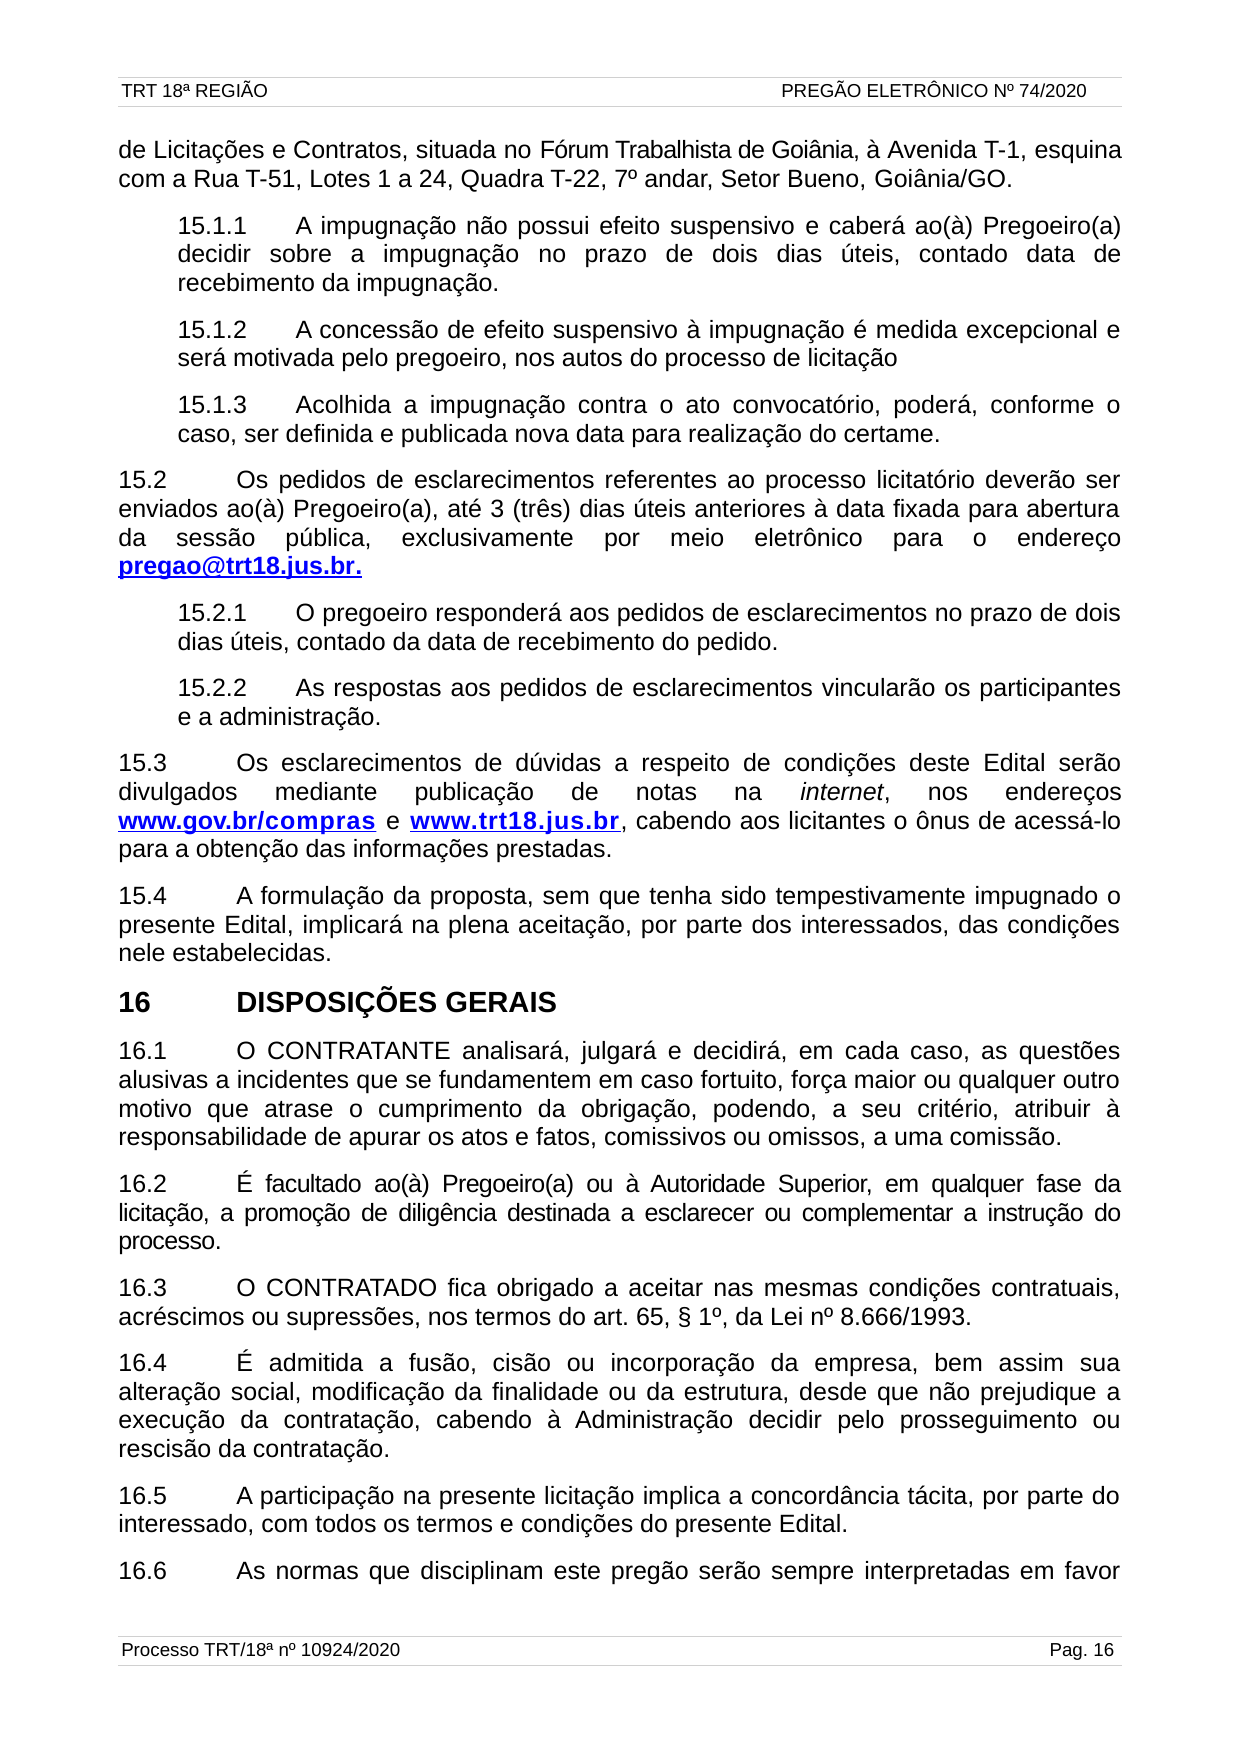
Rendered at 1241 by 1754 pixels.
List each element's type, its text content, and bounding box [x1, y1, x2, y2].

text 16.6 As normas que disciplinam este pregão serão sempre interpretadas em favor [118, 1556, 1122, 1585]
text 15.2 Os pedidos de esclarecimentos referentes ao processo licitatório deverão ser enviados ao(à) Pregoeiro(a), até 3 (três) dias úteis anteriores à data fixada para abertura da sessão pública, exclusivamente por meio eletrônico para o endereço pregao@trt18.jus.br. [118, 465, 1122, 580]
text 16.5 A participação na presente licitação implica a concordância tácita, por parte do interessado, com todos os termos e condições do presente Edital. [118, 1481, 1122, 1538]
text 16.1 O CONTRATANTE analisará, julgará e decidirá, em cada caso, as questões alusivas a incidentes que se fundamentem em caso fortuito, força maior ou qualquer outro motivo que atrase o cumprimento da obrigação, podendo, a seu critério, atribuir à responsabilidade de apurar os atos e fatos, comissivos ou omissos, a uma comissão. [118, 1036, 1122, 1151]
text 15.1.3 Acolhida a impugnação contra o ato convocatório, poderá, conforme o caso, ser definida e publicada nova data para realização do certame. [177, 390, 1122, 447]
text de Licitações e Contratos, situada no Fórum Trabalhista de Goiânia, à Avenida T-1, esquina com a Rua T-51, Lotes 1 a 24, Quadra T-22, 7º andar, Setor Bueno, Goiânia/GO. [118, 136, 1122, 193]
text 15.2.2 As respostas aos pedidos de esclarecimentos vincularão os participantes e a administração. [177, 673, 1122, 731]
text 15.1.1 A impugnação não possui efeito suspensivo e caberá ao(à) Pregoeiro(a) decidir sobre a impugnação no prazo de dois dias úteis, contado data de recebimento da impugnação. [177, 211, 1122, 297]
text 16.3 O CONTRATADO fica obrigado a aceitar nas mesmas condições contratuais, acréscimos ou supressões, nos termos do art. 65, § 1º, da Lei nº 8.666/1993. [118, 1273, 1122, 1330]
text 16.4 É admitida a fusão, cisão ou incorporação da empresa, bem assim sua alteração social, modificação da finalidade ou da estrutura, desde que não prejudique a execução da contratação, cabendo à Administração decidir pelo prosseguimento ou rescisão da contratação. [118, 1348, 1122, 1463]
text 15.1.2 A concessão de efeito suspensivo à impugnação é medida excepcional e será motivada pelo pregoeiro, nos autos do processo de licitação [177, 315, 1122, 372]
text 15.3 Os esclarecimentos de dúvidas a respeito de condições deste Edital serão divulgados mediante publicação de notas na internet, nos endereços www.gov.br/compras e www.trt18.jus.br, cabendo aos licitantes o ônus de acessá-lo para a obtenção das informações prestadas. [118, 748, 1122, 863]
text 15.4 A formulação da proposta, sem que tenha sido tempestivamente impugnado o presente Edital, implicará na plena aceitação, por parte dos interessados, das condições nele estabelecidas. [118, 881, 1122, 967]
text 15.2.1 O pregoeiro responderá aos pedidos de esclarecimentos no prazo de dois dias úteis, contado da data de recebimento do pedido. [177, 598, 1122, 655]
text 16 DISPOSIÇÕES GERAIS [118, 985, 1122, 1018]
text 16.2 É facultado ao(à) Pregoeiro(a) ou à Autoridade Superior, em qualquer fase da licitação, a promoção de diligência destinada a esclarecer ou complementar a instrução do processo. [118, 1169, 1122, 1255]
